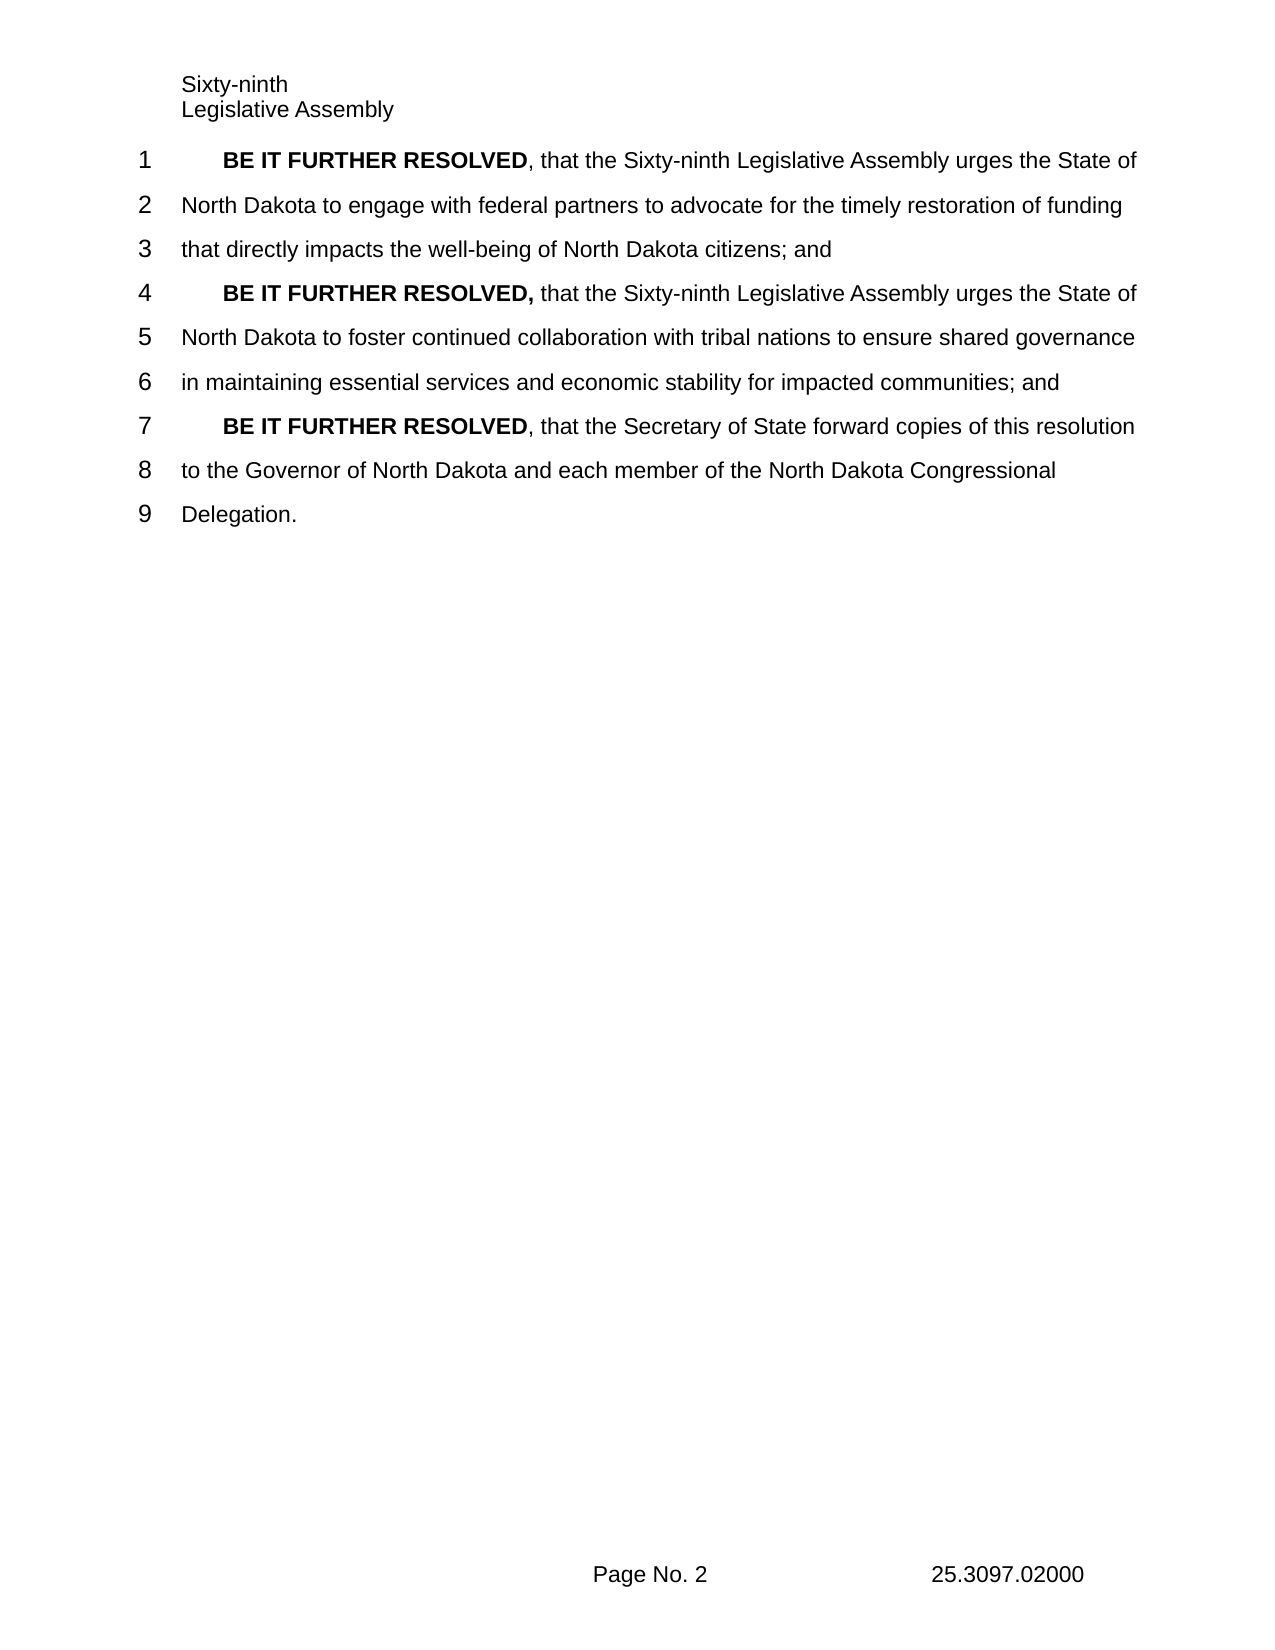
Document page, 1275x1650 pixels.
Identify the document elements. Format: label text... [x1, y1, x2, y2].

text BE IT FURTHER RESOLVED, that the Sixty-ninth Legislative Assembly urges the State of North Dakota to engage with federal partners to advocate for the timely restoration of funding that directly impacts the well-being of North Dakota citizens; and [181, 133, 1154, 266]
text BE IT FURTHER RESOLVED, that the Sixty-ninth Legislative Assembly urges the State of North Dakota to foster continued collaboration with tribal nations to ensure shared governance in maintaining essential services and economic stability for impacted communities; and [181, 266, 1154, 399]
text BE IT FURTHER RESOLVED, that the Secretary of State forward copies of this resolution to the Governor of North Dakota and each member of the North Dakota Congressional Delegation. [181, 399, 1154, 532]
